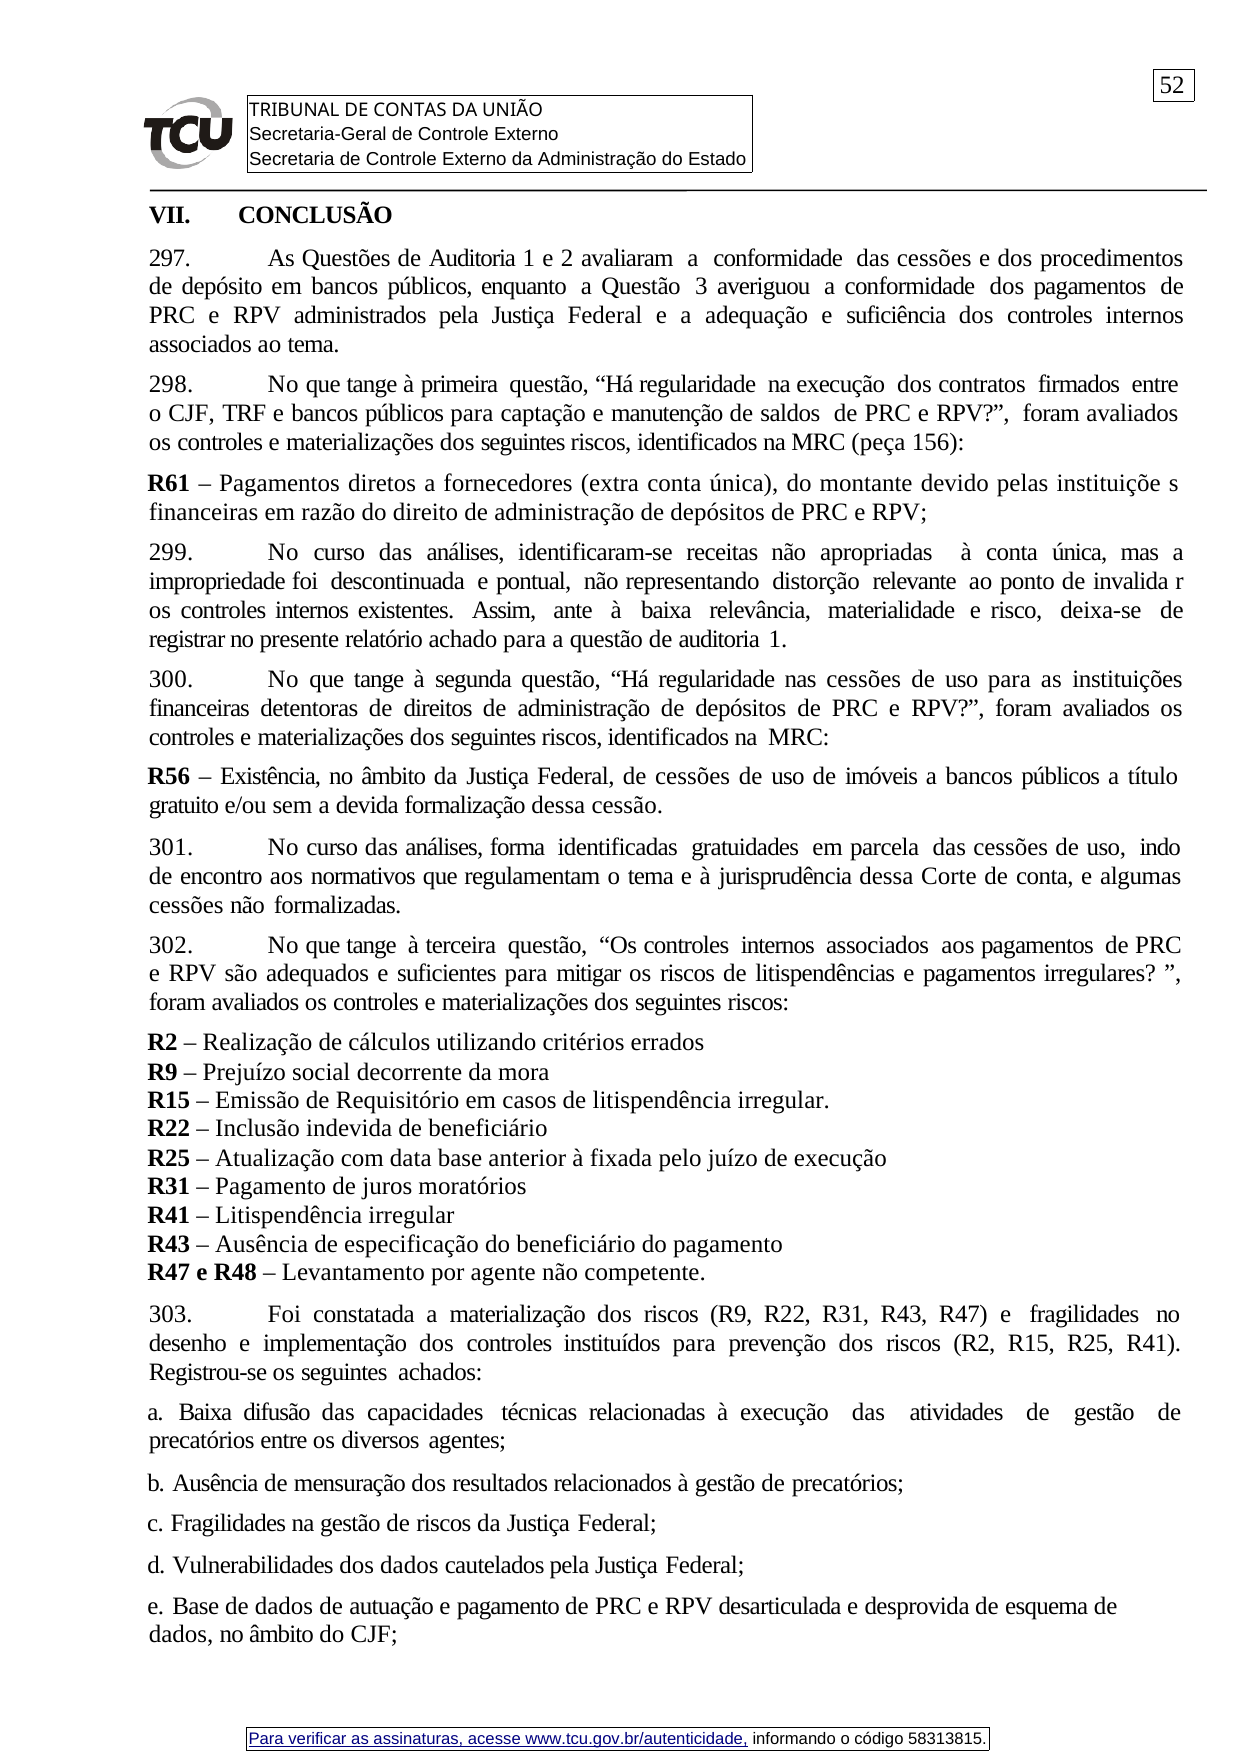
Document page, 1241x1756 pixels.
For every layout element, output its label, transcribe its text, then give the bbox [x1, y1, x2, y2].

list Ausência de mensuração dos resultados relacionados à gestão de precatórios; [147, 1468, 1201, 1496]
list Foi constatada a materialização dos riscos (R9, R22, R31, R43, R47) e fragilidades no desenho e implementação dos controles instituídos para prevenção dos riscos (R2, R15, R25, R41). Registrou-se os seguintes achados: [148, 1299, 1181, 1386]
list No curso das análises, identificaram-se receitas não apropriadas à conta única, mas a impropriedade foi descontinuada e pontual, não representando distorção relevante ao ponto de invalida r os controles internos existentes. Assim, ante à baixa relevância, materialidade e risco, deixa-se de registrar no presente relatório achado para a questão de auditoria 1. [148, 537, 1184, 653]
text R2 – Realização de cálculos utilizando critérios errados [147, 1027, 1201, 1056]
list Base de dados de autuação e pagamento de PRC e RPV desarticulada e desprovida de esquema de dados, no âmbito do CJF; [147, 1592, 1181, 1648]
list Fragilidades na gestão de riscos da Justiça Federal; [147, 1508, 1201, 1537]
list No que tange à terceira questão, “Os controles internos associados aos pagamentos de PRC e RPV são adequados e suficientes para mitigar os riscos de litispendências e pagamentos irregulares? ”, foram avaliados os controles e materializações dos seguintes riscos: [148, 930, 1182, 1016]
text R15 – Emissão de Requisitório em casos de litispendência irregular. [147, 1086, 1201, 1114]
list No curso das análises, forma identificadas gratuidades em parcela das cessões de uso, indo de encontro aos normativos que regulamentam o tema e à jurisprudência dessa Corte de conta, e algumas cessões não formalizadas. [148, 832, 1181, 918]
text R56 – Existência, no âmbito da Justiça Federal, de cessões de uso de imóveis a bancos públicos a título gratuito e/ou sem a devida formalização dessa cessão. [147, 762, 1179, 819]
text R22 – Inclusão indevida de beneficiário [147, 1114, 1201, 1142]
text R25 – Atualização com data base anterior à fixada pelo juízo de execução [147, 1143, 1201, 1172]
picture [143, 97, 233, 169]
text R31 – Pagamento de juros moratórios [147, 1172, 1201, 1200]
list No que tange à primeira questão, “Há regularidade na execução dos contratos firmados entre o CJF, TRF e bancos públicos para captação e manutenção de saldos de PRC e RPV?”, foram avaliados os controles e materializações dos seguintes riscos, identificados na MRC (peça 156): [148, 369, 1179, 456]
subtitle CONCLUSÃO [148, 200, 1201, 229]
text R43 – Ausência de especificação do beneficiário do pagamento [147, 1229, 1201, 1258]
text R9 – Prejuízo social decorrente da mora [147, 1057, 1201, 1086]
list Vulnerabilidades dos dados cautelados pela Justiça Federal; [147, 1551, 1201, 1579]
text R41 – Litispendência irregular [147, 1201, 1201, 1229]
list As Questões de Auditoria 1 e 2 avaliaram a conformidade das cessões e dos procedimentos de depósito em bancos públicos, enquanto a Questão 3 averiguou a conformidade dos pagamentos de PRC e RPV administrados pela Justiça Federal e a adequação e suficiência dos controles internos associados ao tema. [148, 243, 1184, 358]
list No que tange à segunda questão, “Há regularidade nas cessões de uso para as instituições financeiras detentoras de direitos de administração de depósitos de PRC e RPV?”, foram avaliados os controles e materializações dos seguintes riscos, identificados na MRC: [148, 664, 1182, 750]
text R61 – Pagamentos diretos a fornecedores (extra conta única), do montante devido pelas instituiçõe s financeiras em razão do direito de administração de depósitos de PRC e RPV; [147, 469, 1179, 525]
text R47 e R48 – Levantamento por agente não competente. [147, 1258, 1201, 1286]
list Baixa difusão das capacidades técnicas relacionadas à execução das atividades de gestão de precatórios entre os diversos agentes; [147, 1398, 1182, 1454]
